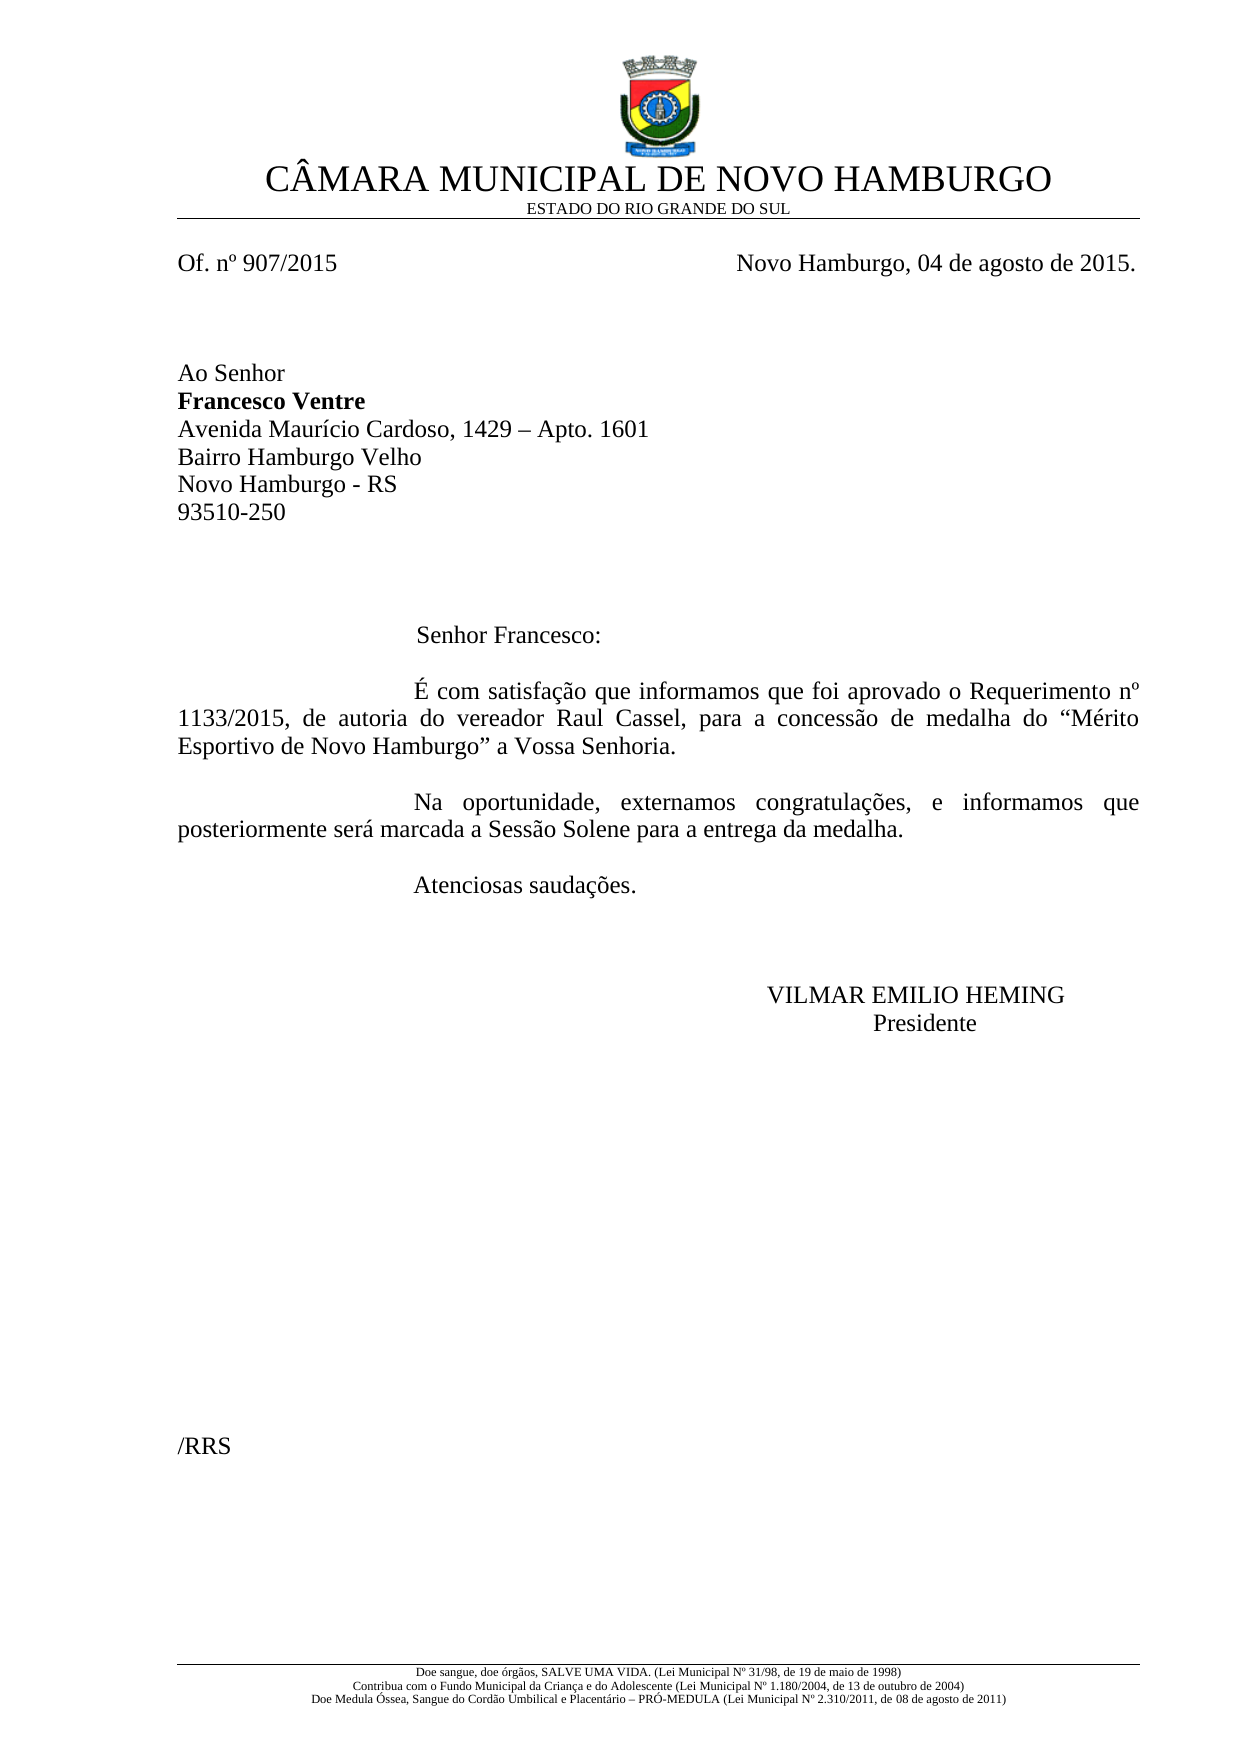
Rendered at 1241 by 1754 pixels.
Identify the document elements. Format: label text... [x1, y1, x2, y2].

text Francesco Ventre [177, 387, 1140, 415]
text Atenciosas saudações. [177, 871, 1140, 898]
text VILMAR EMILIO HEMING [767, 982, 1140, 1009]
text Avenida Maurício Cardoso, 1429 – Apto. 1601 [177, 415, 1140, 443]
text Na oportunidade, externamos congratulações, e informamos que posteriormente será marcada a Sessão Solene para a entrega da medalha. [177, 788, 1140, 843]
text É com satisfação que informamos que foi aprovado o Requerimento nº 1133/2015, de autoria do vereador Raul Cassel, para a concessão de medalha do “Mérito Esportivo de Novo Hamburgo” a Vossa Senhoria. [177, 677, 1140, 760]
text Presidente [767, 1009, 1140, 1037]
text Novo Hamburgo - RS [177, 470, 1140, 498]
text Bairro Hamburgo Velho [177, 443, 1140, 470]
text Ao Senhor [177, 359, 1140, 387]
text 93510-250 [177, 498, 1140, 526]
text /RRS [177, 1432, 1140, 1460]
text Senhor Francesco: [177, 621, 1140, 649]
text Of. nº 907/2015 Novo Hamburgo, 04 de agosto de 2015. [177, 249, 1140, 276]
picture [613, 47, 704, 163]
